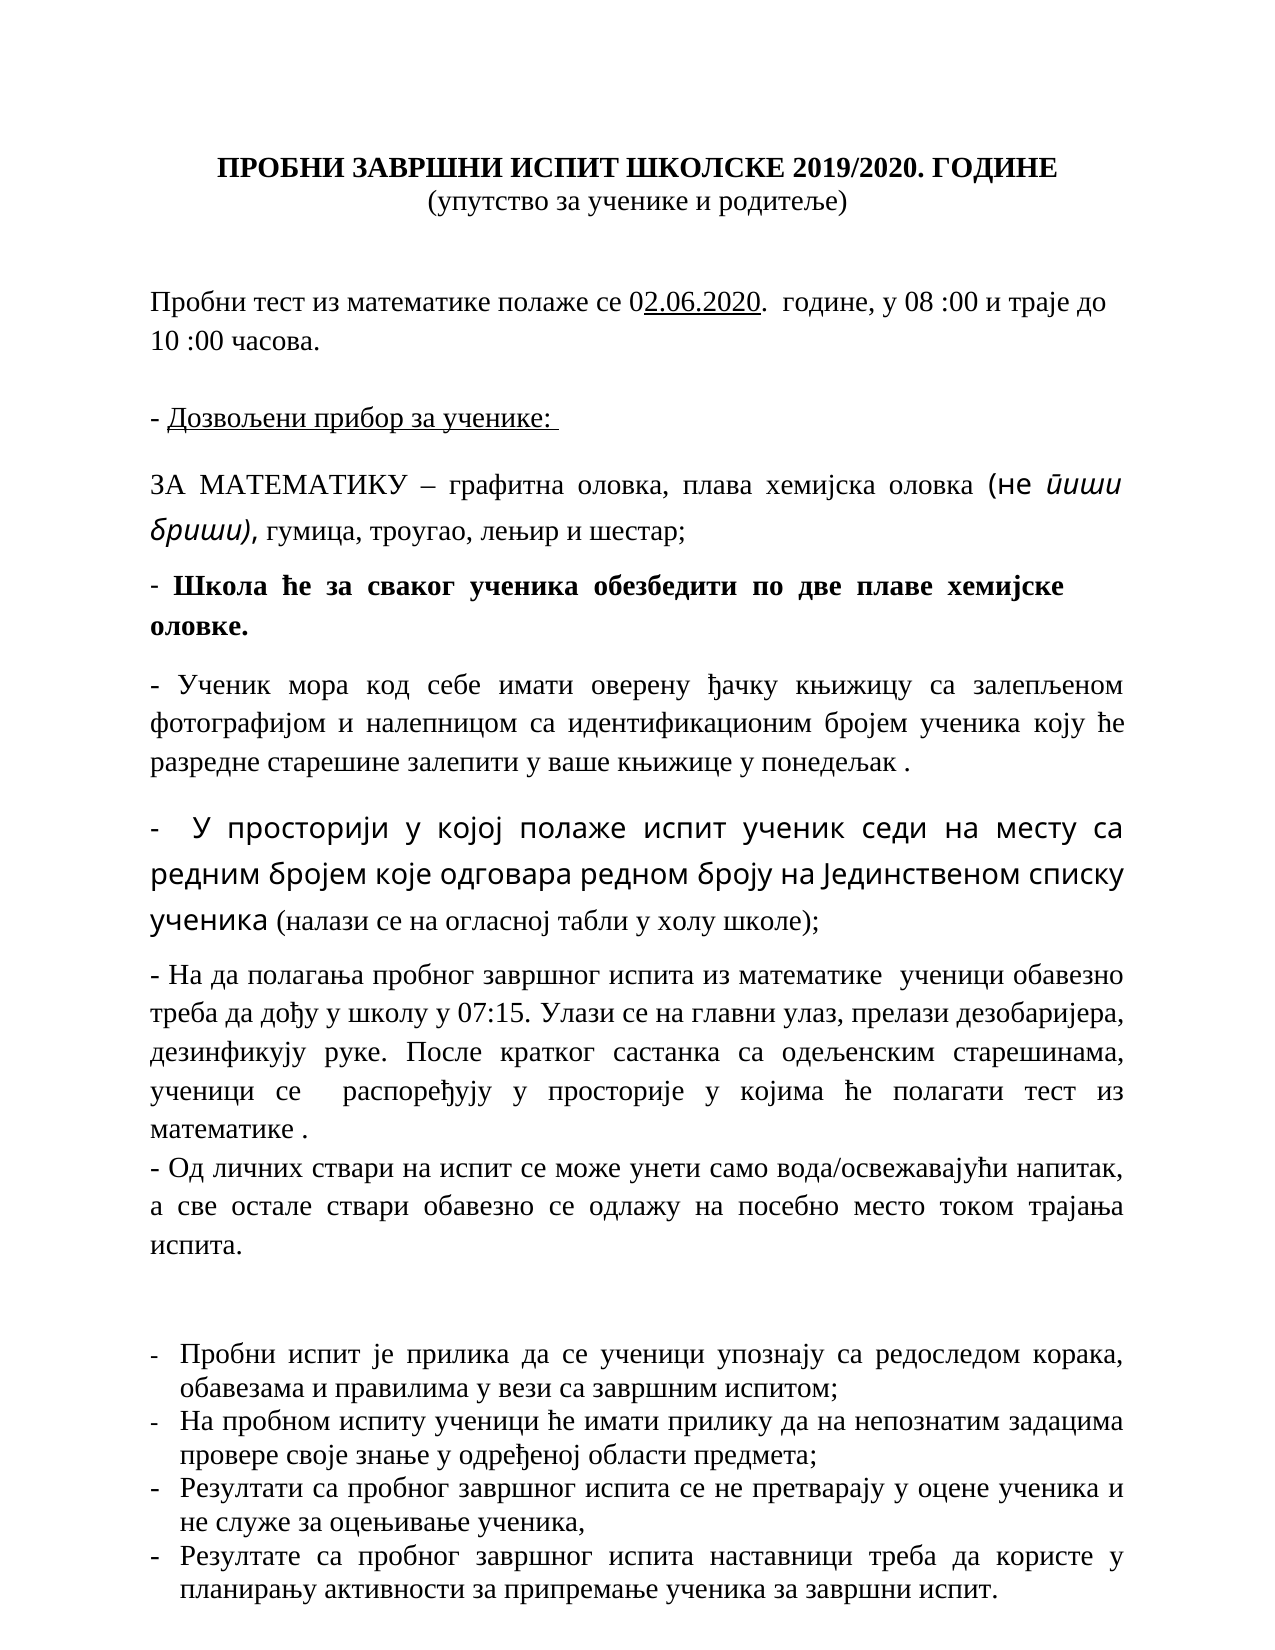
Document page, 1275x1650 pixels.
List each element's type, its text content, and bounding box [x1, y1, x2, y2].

text - Од личних ствари на испит се може унети само вода/освежавајући напитак, а све остале ствари обавезно се одлажу на посебно место током трајања испита. [150, 1150, 1125, 1260]
text - Дозвољени прибор за ученике: [150, 400, 1066, 433]
text Пробни тест из математике полаже се 02.06.2020. године, у 08 :00 и траје до 10 :00 часова. [150, 284, 1125, 356]
text (упутство за ученике и родитеље) [150, 183, 1125, 217]
text ПРОБНИ ЗАВРШНИ ИСПИТ ШКОЛСКЕ 2019/2020. ГОДИНЕ [150, 150, 1125, 183]
list На пробном испиту ученици ће имати прилику да на непознатим задацима провере своје знање у одређеној области предмета; [150, 1403, 1125, 1471]
text - Школа ће за сваког ученика обезбедити по две плаве хемијске оловке. [150, 567, 1066, 641]
text - У просторији у којој полаже испит ученик седи на месту са редним бројем које одговара редном броју на Јединственом списку ученика (налази се на огласној табли у холу школе); [150, 808, 1125, 939]
list Резултате са пробног завршног испита наставници треба да користе у планирању активности за припремање ученика за завршни испит. [150, 1538, 1125, 1605]
text - На да полагања пробног завршног испита из математике ученици обавезно треба да дођу у школу у 07:15. Улази се на главни улаз, прелази дезoбаријера, дезинфикују руке. После кратког састанка са одељенским старешинама, ученици се распоређују у просторије у којима ће полагати тест из математике . [150, 957, 1125, 1145]
text ЗА МАТЕМАТИКУ – графитна оловка, плава хемијска оловка (не пиши бриши), гумица, троугао, лењир и шестар; [150, 463, 1125, 549]
list Пробни испит је прилика да се ученици упознају са редоследом корака, обавезама и правилима у вези са завршним испитом; [150, 1336, 1125, 1403]
text - Ученик мора код себе имати оверену ђачку књижицу са залепљеном фотографијом и налепницом са идентификационим бројем ученика коју ће разредне старешине залепити у ваше књижице у понедељак . [150, 667, 1125, 778]
list Резултати са пробног завршног испита се не претварају у оцене ученика и не служе за оцењивање ученика, [150, 1471, 1125, 1538]
